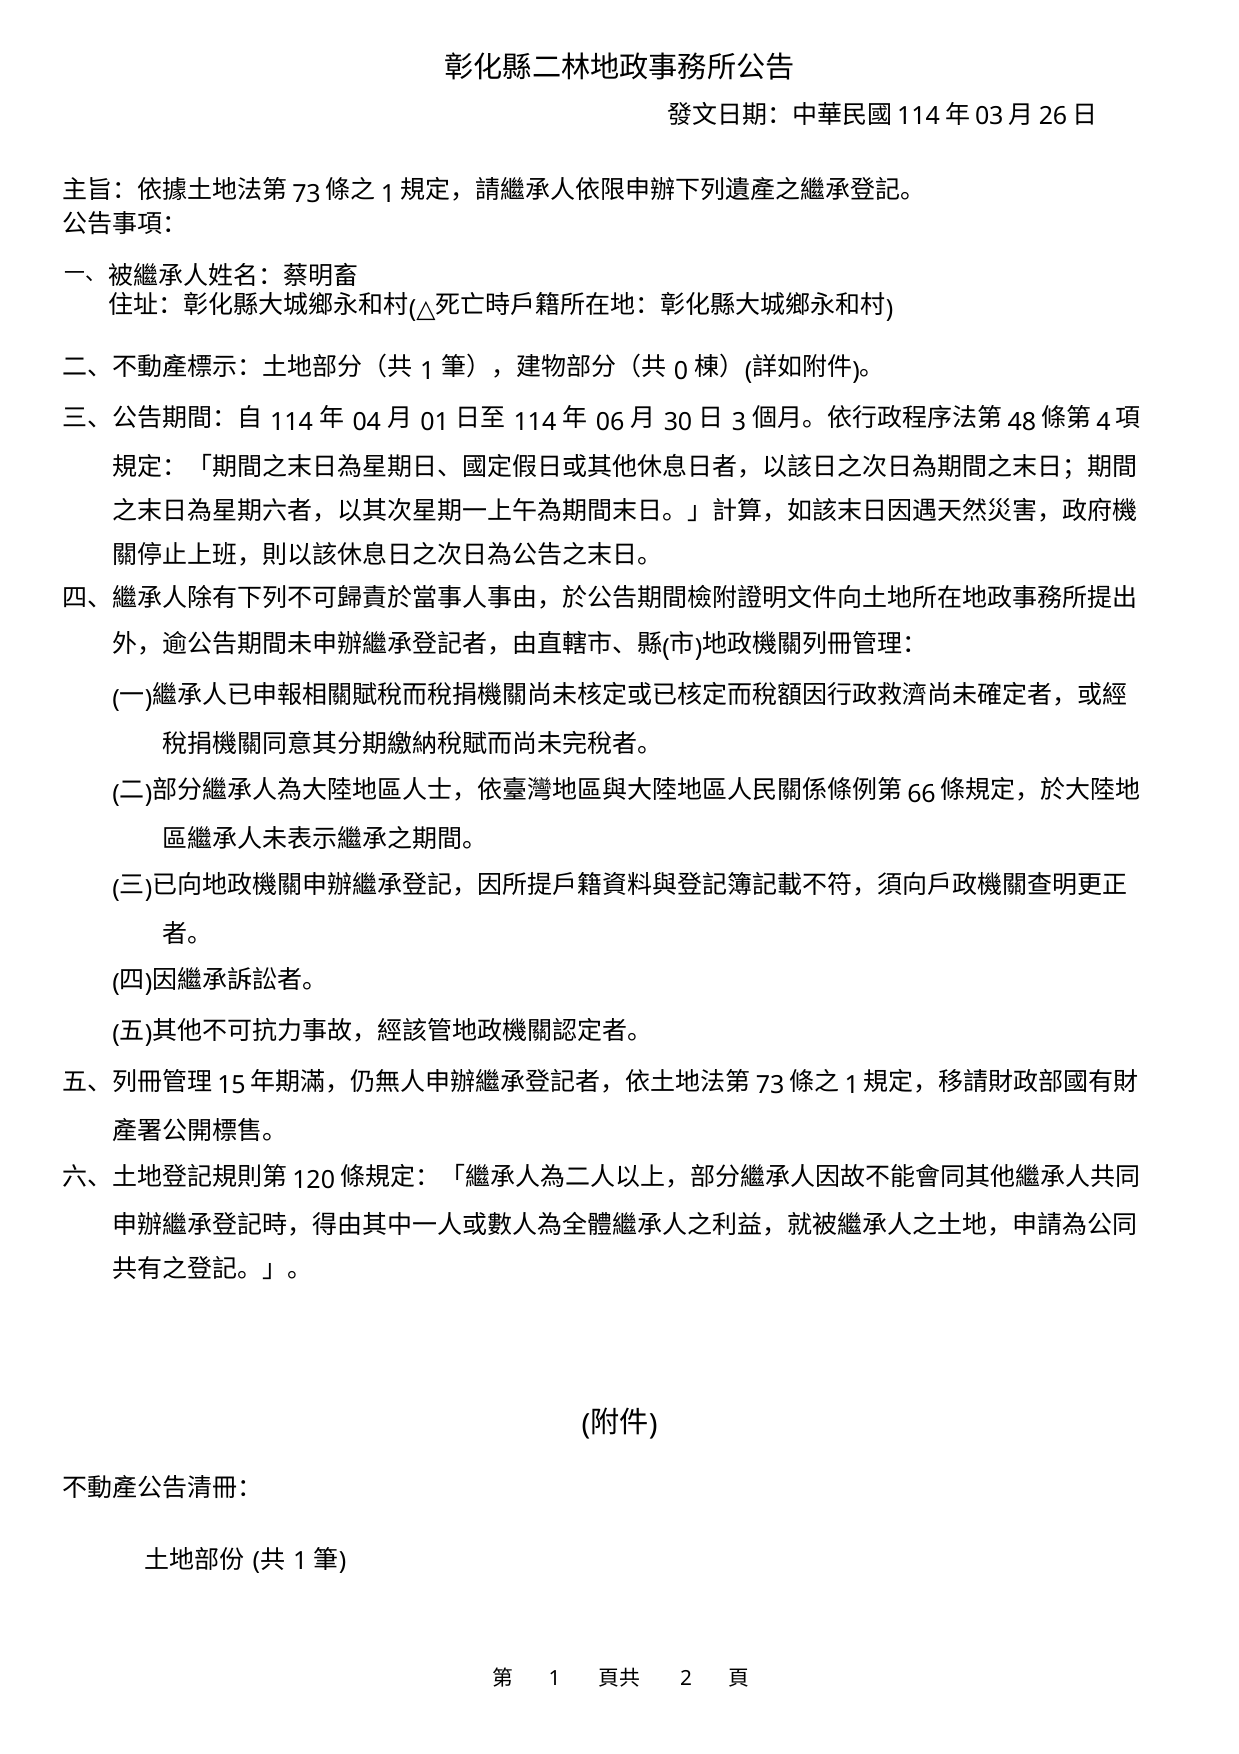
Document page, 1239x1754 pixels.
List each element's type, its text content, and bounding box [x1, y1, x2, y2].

table_header [523, 0, 585, 41]
table_header [759, 0, 1177, 41]
table_cell [667, 1598, 718, 1657]
table_cell (附件) [62, 1392, 1177, 1453]
table_cell [109, 95, 482, 135]
table_cell 1 [523, 1658, 585, 1698]
table_cell [1177, 1352, 1239, 1392]
table_cell [109, 1658, 482, 1698]
table_cell [1177, 261, 1239, 312]
table_cell [62, 1352, 109, 1392]
table_cell [1177, 95, 1239, 135]
table_cell [523, 1352, 585, 1392]
table_cell [667, 135, 718, 176]
table_cell 第 [483, 1658, 523, 1698]
table_cell [109, 135, 482, 176]
table_cell [0, 216, 62, 261]
table_cell 土地部份 (共 1 筆) [62, 1526, 1177, 1597]
table_cell [1177, 135, 1239, 176]
table_cell [653, 1598, 667, 1657]
table_cell [0, 312, 62, 353]
table_cell [759, 1658, 1177, 1698]
table_cell [62, 135, 109, 176]
table_cell 頁共 [585, 1658, 653, 1698]
table_cell [718, 135, 759, 176]
table_cell [0, 1392, 62, 1453]
table_cell [1177, 1392, 1239, 1453]
table_cell [62, 1658, 109, 1698]
table_cell [1177, 1658, 1239, 1698]
table_cell [1177, 216, 1239, 261]
table_cell [0, 1658, 62, 1698]
table_cell [483, 1598, 523, 1657]
table_cell [523, 1598, 585, 1657]
table_cell [0, 95, 62, 135]
table_cell 頁 [718, 1658, 759, 1698]
table_cell [1177, 176, 1239, 216]
table_cell [1177, 312, 1239, 353]
table_cell [0, 353, 62, 1352]
table_cell 發文日期：中華民國114年03月26日 [667, 95, 1177, 135]
table_cell [0, 135, 62, 176]
table_cell [0, 1454, 62, 1526]
table_cell [483, 1352, 523, 1392]
table_cell 主旨：依據土地法第73條之1規定，請繼承人依限申辦下列遺產之繼承登記。 公告事項： [62, 176, 1177, 261]
table_cell [0, 41, 62, 94]
table_cell [653, 1352, 667, 1392]
table_cell [759, 1598, 1177, 1657]
table_cell 2 [653, 1658, 718, 1698]
table_cell [483, 95, 523, 135]
table_cell [523, 135, 585, 176]
table_cell [483, 135, 523, 176]
table_cell [759, 1352, 1177, 1392]
table_cell 一、 [62, 261, 109, 312]
table_cell 被繼承人姓名：蔡明畜 住址：彰化縣大城鄉永和村(△死亡時戶籍所在地：彰化縣大城鄉永和村) [109, 261, 1177, 353]
table_cell [1177, 1526, 1239, 1597]
table_header [483, 0, 523, 41]
table_cell [1177, 353, 1239, 1352]
table_cell [62, 1598, 109, 1657]
table_cell [62, 95, 109, 135]
table_cell [0, 1526, 62, 1597]
table_cell [718, 1352, 759, 1392]
table_header [667, 0, 718, 41]
table_cell [585, 95, 653, 135]
table_cell 不動產公告清冊： [62, 1454, 1177, 1526]
table_cell [653, 95, 667, 135]
table_header [109, 0, 482, 41]
table_cell [585, 1352, 653, 1392]
table_cell [718, 1598, 759, 1657]
table_header [653, 0, 667, 41]
table_cell [1177, 1454, 1239, 1526]
table_cell 彰化縣二林地政事務所公告 [62, 41, 1177, 94]
table_cell [0, 176, 62, 216]
table_header [1177, 0, 1239, 41]
table_cell [653, 135, 667, 176]
table_cell [585, 135, 653, 176]
table_header [718, 0, 759, 41]
table_cell [1177, 41, 1239, 94]
table_cell [523, 95, 585, 135]
table_header [0, 0, 62, 41]
table_cell [585, 1598, 653, 1657]
table_cell [759, 135, 1177, 176]
table_header [62, 0, 109, 41]
table_cell [0, 1352, 62, 1392]
table_cell 二、不動產標示：土地部分（共 1 筆），建物部分（共 0 棟）(詳如附件)。 三、公告期間：自 114 年 04 月 01 日至 114 年 06 月 30 日 3 個月。依行政程序法第48條第4項 規定：「期間之末日為星期日、國定假日或其他休息日者，以該日之次日為期間之末日；期間 之末日為星期六者，以其次星期一上午為期間末日。」計算，如該末日因遇天然災害，政府機 關停止上班，則以該休息日之次日為公告之末日。 四、繼承人除有下列不可歸責於當事人事由，於公告期間檢附證明文件向土地所在地政事務所提出 外，逾公告期間未申辦繼承登記者，由直轄市、縣(市)地政機關列冊管理： (一)繼承人已申報相關賦稅而稅捐機關尚未核定或已核定而稅額因行政救濟尚未確定者，或經 稅捐機關同意其分期繳納稅賦而尚未完稅者。 (二)部分繼承人為大陸地區人士，依臺灣地區與大陸地區人民關係條例第66條規定，於大陸地 區繼承人未表示繼承之期間。 (三)已向地政機關申辦繼承登記，因所提戶籍資料與登記簿記載不符，須向戶政機關查明更正 者。 (四)因繼承訴訟者。 (五)其他不可抗力事故，經該管地政機關認定者。 五、列冊管理15年期滿，仍無人申辦繼承登記者，依土地法第73條之1規定，移請財政部國有財 產署公開標售。 六、土地登記規則第120條規定：「繼承人為二人以上，部分繼承人因故不能會同其他繼承人共同 申辦繼承登記時，得由其中一人或數人為全體繼承人之利益，就被繼承人之土地，申請為公同 共有之登記。」。 [62, 353, 1177, 1352]
table_cell [1177, 1598, 1239, 1657]
table_cell [62, 312, 109, 353]
table_cell [0, 261, 62, 312]
table_cell [0, 1598, 62, 1657]
table_header [585, 0, 653, 41]
table_cell [109, 1598, 482, 1657]
table_cell [109, 1352, 482, 1392]
table_cell [667, 1352, 718, 1392]
